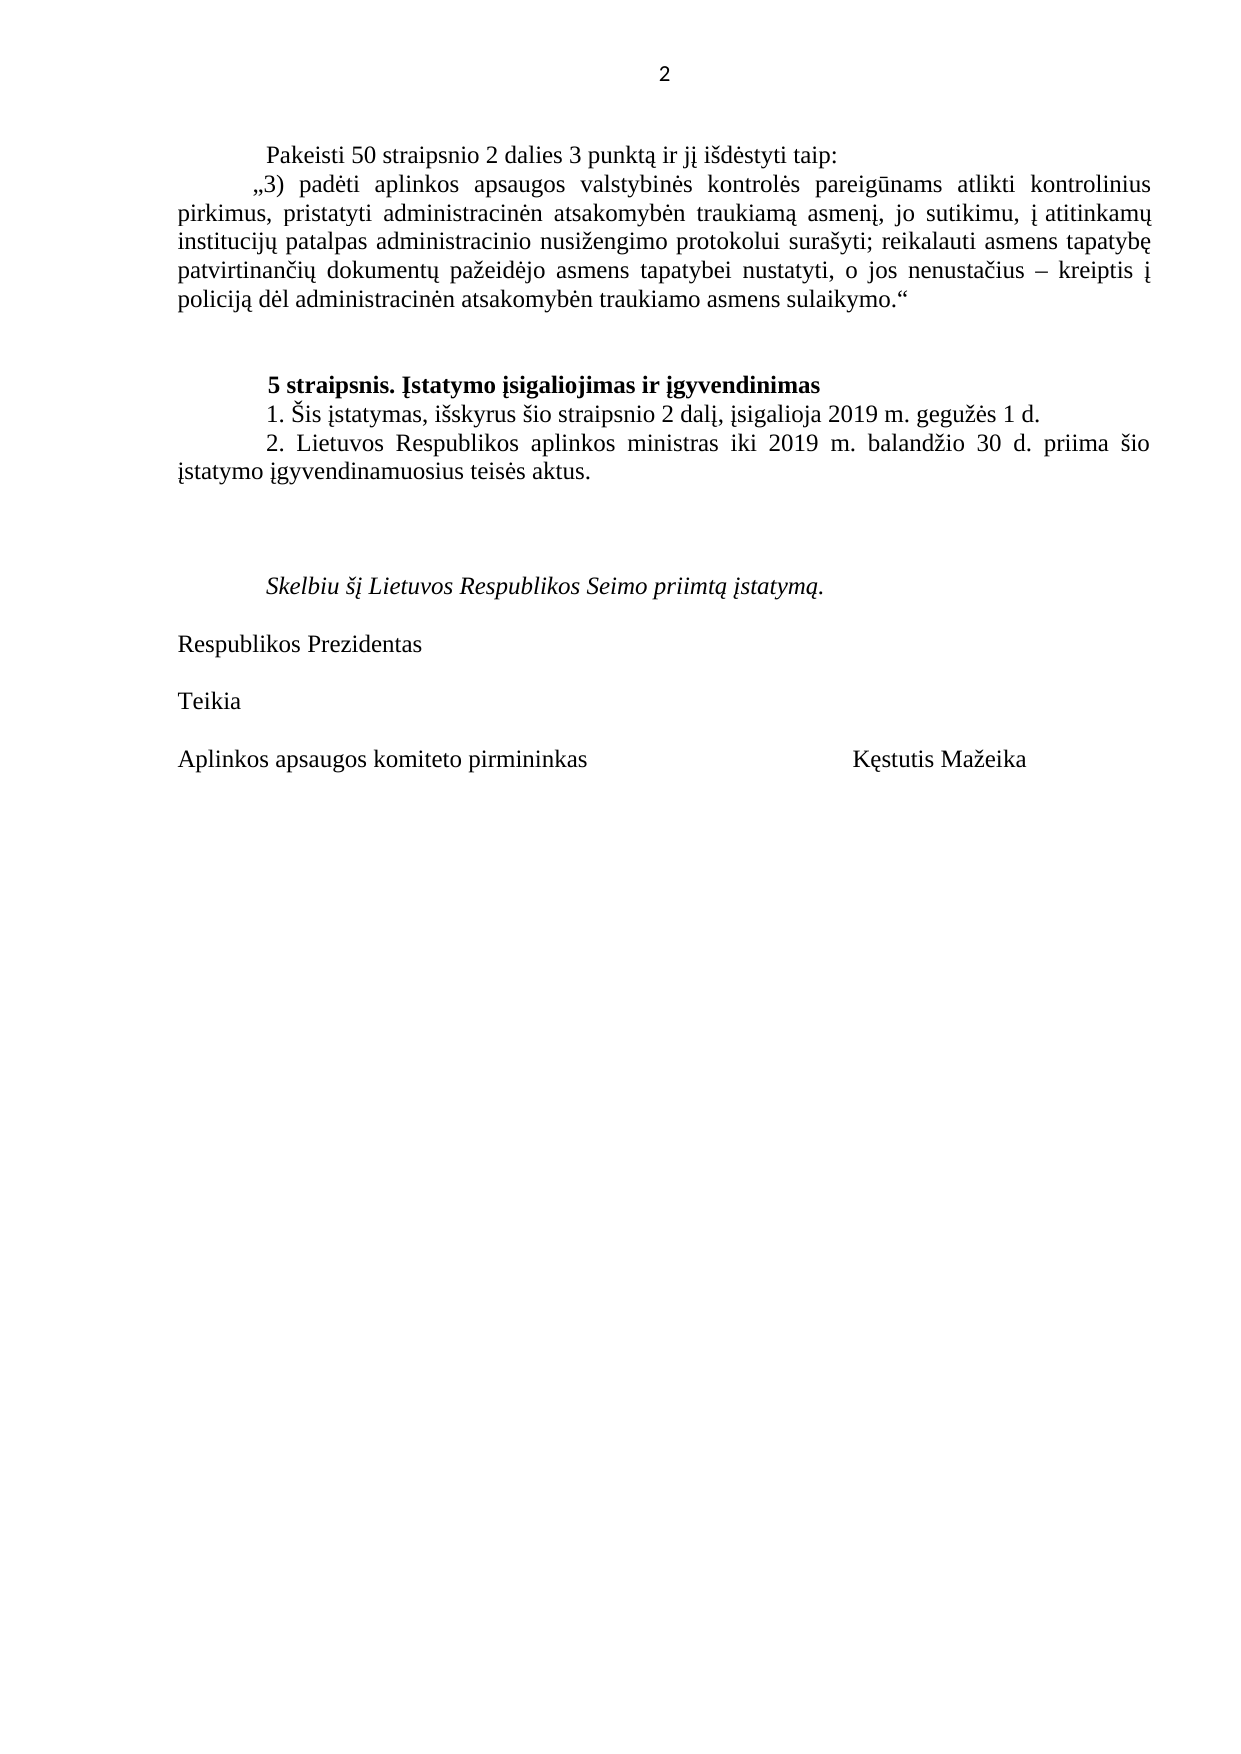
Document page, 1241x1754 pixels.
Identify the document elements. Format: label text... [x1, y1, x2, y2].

text Aplinkos apsaugos komiteto pirmininkas Kęstutis Mažeika [177, 744, 1152, 773]
text Skelbiu šį Lietuvos Respublikos Seimo priimtą įstatymą. [177, 571, 1152, 600]
text Respublikos Prezidentas [177, 629, 1152, 658]
text 2. Lietuvos Respublikos aplinkos ministras iki 2019 m. balandžio 30 d. priima šio įstatymo įgyvendinamuosius teisės aktus. [177, 428, 1152, 485]
text Teikia [177, 686, 1152, 715]
text „3) padėti aplinkos apsaugos valstybinės kontrolės pareigūnams atlikti kontrolinius pirkimus, pristatyti administracinėn atsakomybėn traukiamą asmenį, jo sutikimu, į atitinkamų institucijų patalpas administracinio nusižengimo protokolui surašyti; reikalauti asmens tapatybę patvirtinančių dokumentų pažeidėjo asmens tapatybei nustatyti, o jos nenustačius – kreiptis į policiją dėl administracinėn atsakomybėn traukiamo asmens sulaikymo.“ [177, 169, 1152, 313]
text 5 straipsnis. Įstatymo įsigaliojimas ir įgyvendinimas [177, 370, 1152, 399]
text 1. Šis įstatymas, išskyrus šio straipsnio 2 dalį, įsigalioja 2019 m. gegužės 1 d. [177, 399, 1152, 428]
text Pakeisti 50 straipsnio 2 dalies 3 punktą ir jį išdėstyti taip: [177, 140, 1152, 169]
